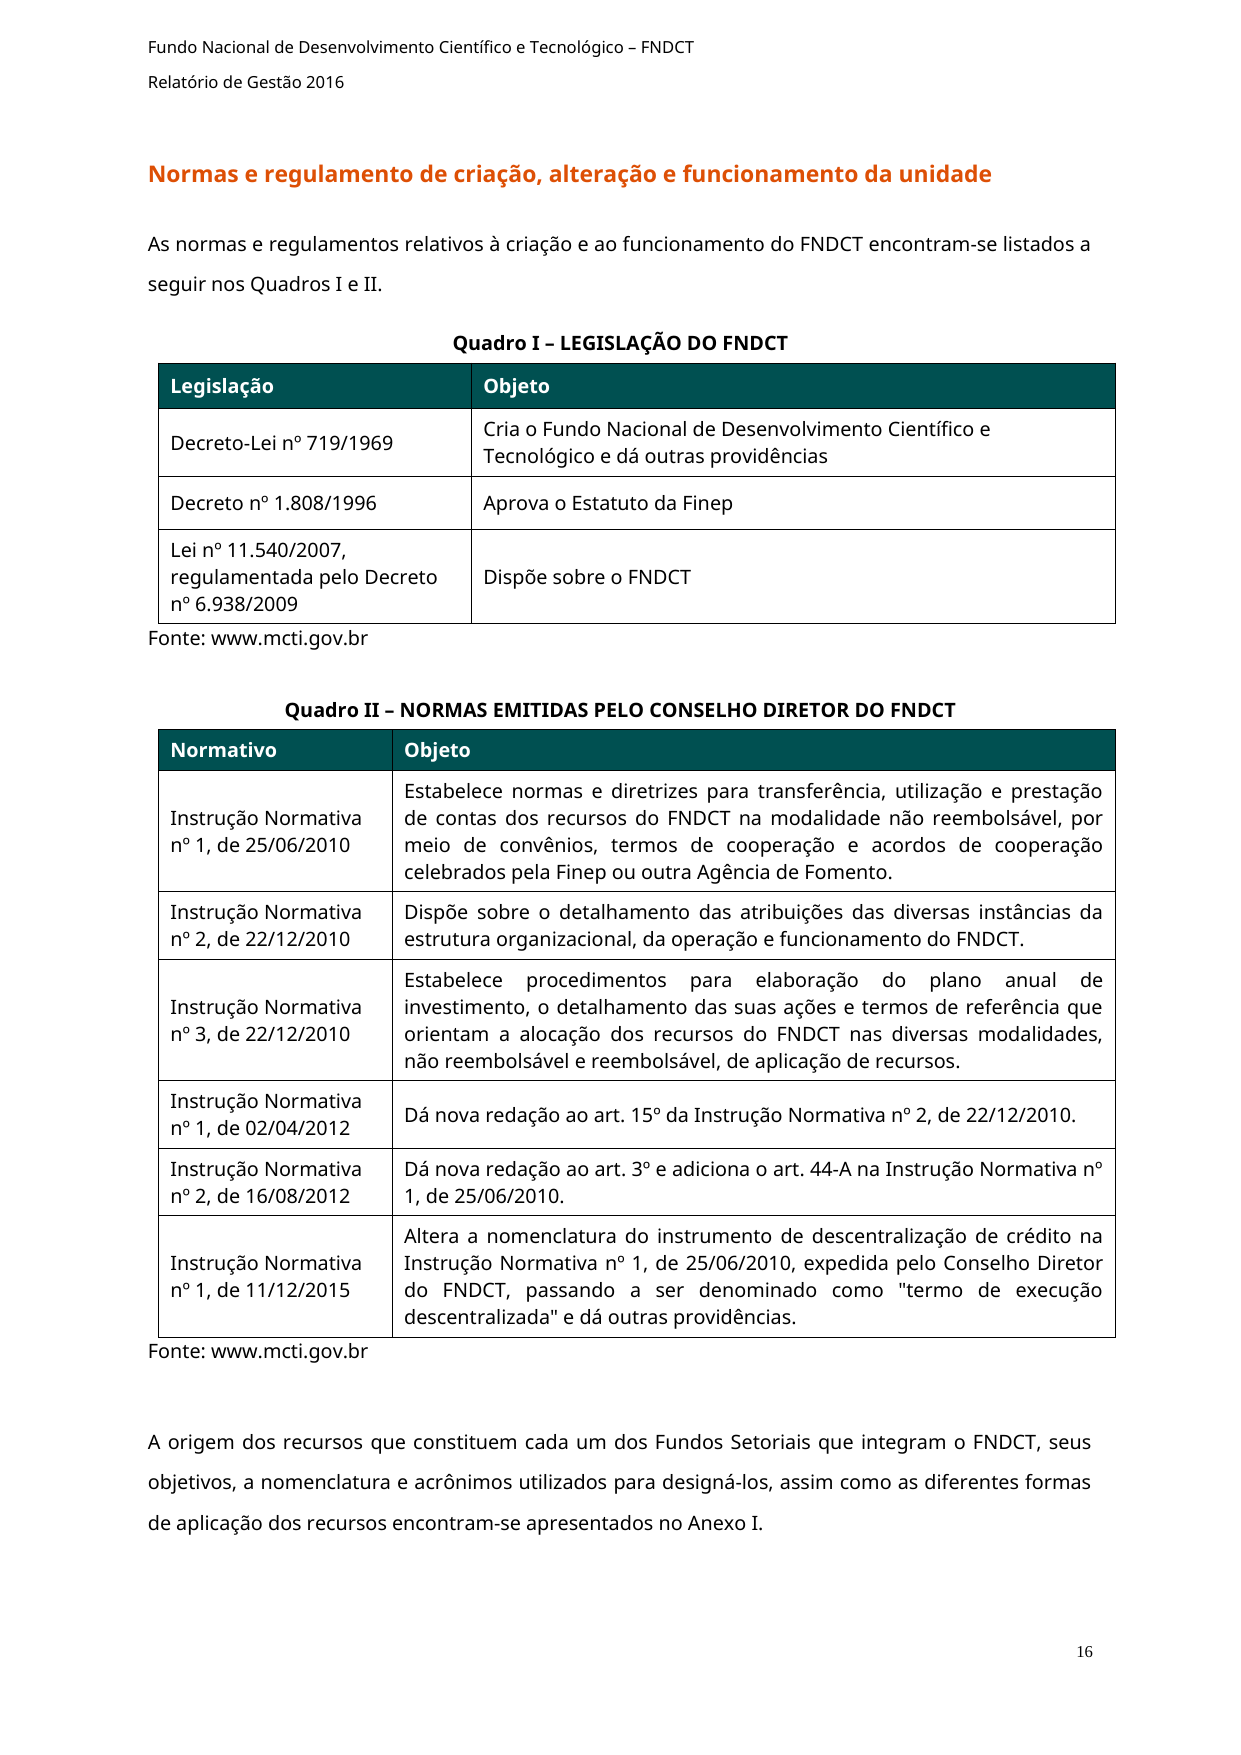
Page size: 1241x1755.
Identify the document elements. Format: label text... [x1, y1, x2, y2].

table_cell Lei nº 11.540/2007, regulamentada pelo Decreto nº 6.938/2009 [159, 530, 471, 623]
text A origem dos recursos que constituem cada um dos Fundos Setoriais que integram o FNDCT, seus objetivos, a nomenclatura e acrônimos utilizados para designá-los, assim como as diferentes formas de aplicação dos recursos encontram-se apresentados no Anexo I. [148, 1428, 1093, 1536]
table_cell Decreto-Lei nº 719/1969 [159, 409, 471, 476]
table_cell Instrução Normativa nº 2, de 16/08/2012 [159, 1149, 392, 1215]
text Fonte: www.mcti.gov.br [148, 624, 1093, 651]
table_cell Dá nova redação ao art. 3º e adiciona o art. 44-A na Instrução Normativa nº 1, de 25/06/2010. [393, 1149, 1115, 1215]
table_cell Instrução Normativa nº 2, de 22/12/2010 [159, 892, 392, 959]
table_cell Instrução Normativa nº 3, de 22/12/2010 [159, 960, 392, 1080]
text Quadro I – LEGISLAÇÃO DO FNDCT [148, 329, 1093, 356]
table_cell Altera a nomenclatura do instrumento de descentralização de crédito na Instrução Normativa nº 1, de 25/06/2010, expedida pelo Conselho Diretor do FNDCT, passando a ser denominado como "termo de execução descentralizada" e dá outras providências. [393, 1216, 1115, 1337]
table_cell Decreto nº 1.808/1996 [159, 477, 471, 529]
table_cell Estabelece procedimentos para elaboração do plano anual de investimento, o detalhamento das suas ações e termos de referência que orientam a alocação dos recursos do FNDCT nas diversas modalidades, não reembolsável e reembolsável, de aplicação de recursos. [393, 960, 1115, 1080]
text Fonte: www.mcti.gov.br [148, 1338, 1093, 1364]
table_cell Dá nova redação ao art. 15º da Instrução Normativa nº 2, de 22/12/2010. [393, 1081, 1115, 1148]
table_cell Aprova o Estatuto da Finep [472, 477, 1115, 529]
text As normas e regulamentos relativos à criação e ao funcionamento do FNDCT encontram-se listados a seguir nos Quadros I e II. [148, 230, 1093, 297]
table_cell Instrução Normativa nº 1, de 02/04/2012 [159, 1081, 392, 1148]
table_header Legislação [159, 364, 471, 408]
table_cell Estabelece normas e diretrizes para transferência, utilização e prestação de contas dos recursos do FNDCT na modalidade não reembolsável, por meio de convênios, termos de cooperação e acordos de cooperação celebrados pela Finep ou outra Agência de Fomento. [393, 771, 1115, 891]
table_cell Cria o Fundo Nacional de Desenvolvimento Científico e Tecnológico e dá outras providências [472, 409, 1115, 476]
text Normas e regulamento de criação, alteração e funcionamento da unidade [148, 158, 1093, 189]
table_header Objeto [472, 364, 1115, 408]
text Quadro II – NORMAS EMITIDAS PELO CONSELHO DIRETOR DO FNDCT [148, 696, 1093, 723]
table_cell Dispõe sobre o detalhamento das atribuições das diversas instâncias da estrutura organizacional, da operação e funcionamento do FNDCT. [393, 892, 1115, 959]
table_cell Dispõe sobre o FNDCT [472, 530, 1115, 623]
table_cell Instrução Normativa nº 1, de 11/12/2015 [159, 1216, 392, 1337]
table_header Objeto [393, 730, 1115, 770]
table_header Normativo [159, 730, 392, 770]
table_cell Instrução Normativa nº 1, de 25/06/2010 [159, 771, 392, 891]
